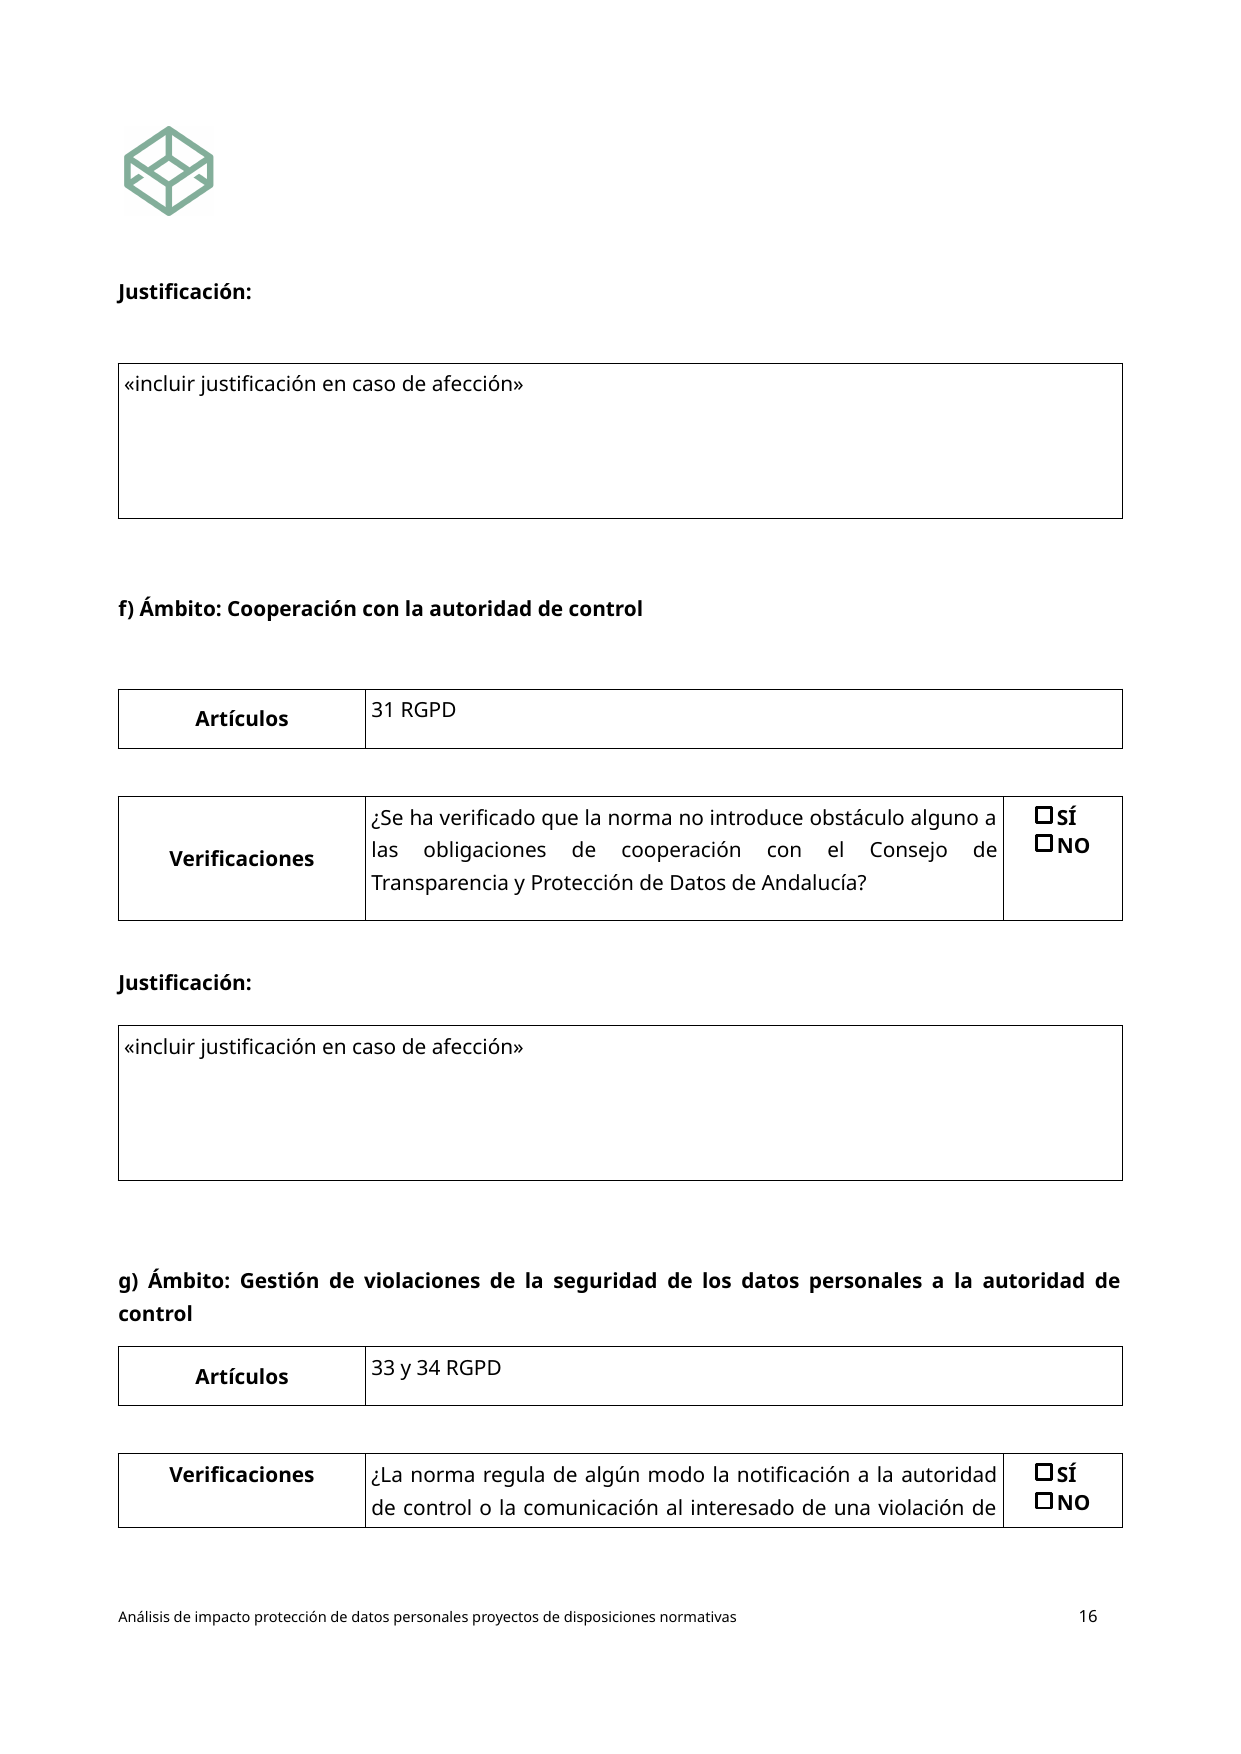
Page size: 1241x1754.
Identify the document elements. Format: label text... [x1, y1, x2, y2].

table_header Verificaciones [119, 1454, 365, 1527]
table_header ¿La norma regula de algún modo la notificación a la autoridad de control o la comunicación al interesado de una violación de [366, 1454, 1003, 1527]
table_header Artículos [119, 1347, 365, 1405]
table_header «incluir justificación en caso de afección» [119, 1026, 1122, 1180]
table_header SÍ NO [1004, 797, 1122, 920]
table_header ¿Se ha verificado que la norma no introduce obstáculo alguno a las obligaciones de cooperación con el Consejo de Transparencia y Protección de Datos de Andalucía? [366, 797, 1003, 920]
picture [124, 126, 214, 216]
table_header SÍ NO [1004, 1454, 1122, 1527]
text Justificación: [118, 277, 1122, 306]
table_header Verificaciones [119, 797, 365, 920]
table_header 31 RGPD [366, 690, 1122, 748]
text f) Ámbito: Cooperación con la autoridad de control [118, 594, 1122, 623]
table_header «incluir justificación en caso de afección» [119, 364, 1122, 517]
table_header 33 y 34 RGPD [366, 1347, 1122, 1405]
text Justificación: [118, 968, 1122, 997]
table_header Artículos [119, 690, 365, 748]
text g) Ámbito: Gestión de violaciones de la seguridad de los datos personales a la autoridad de control [118, 1266, 1122, 1327]
